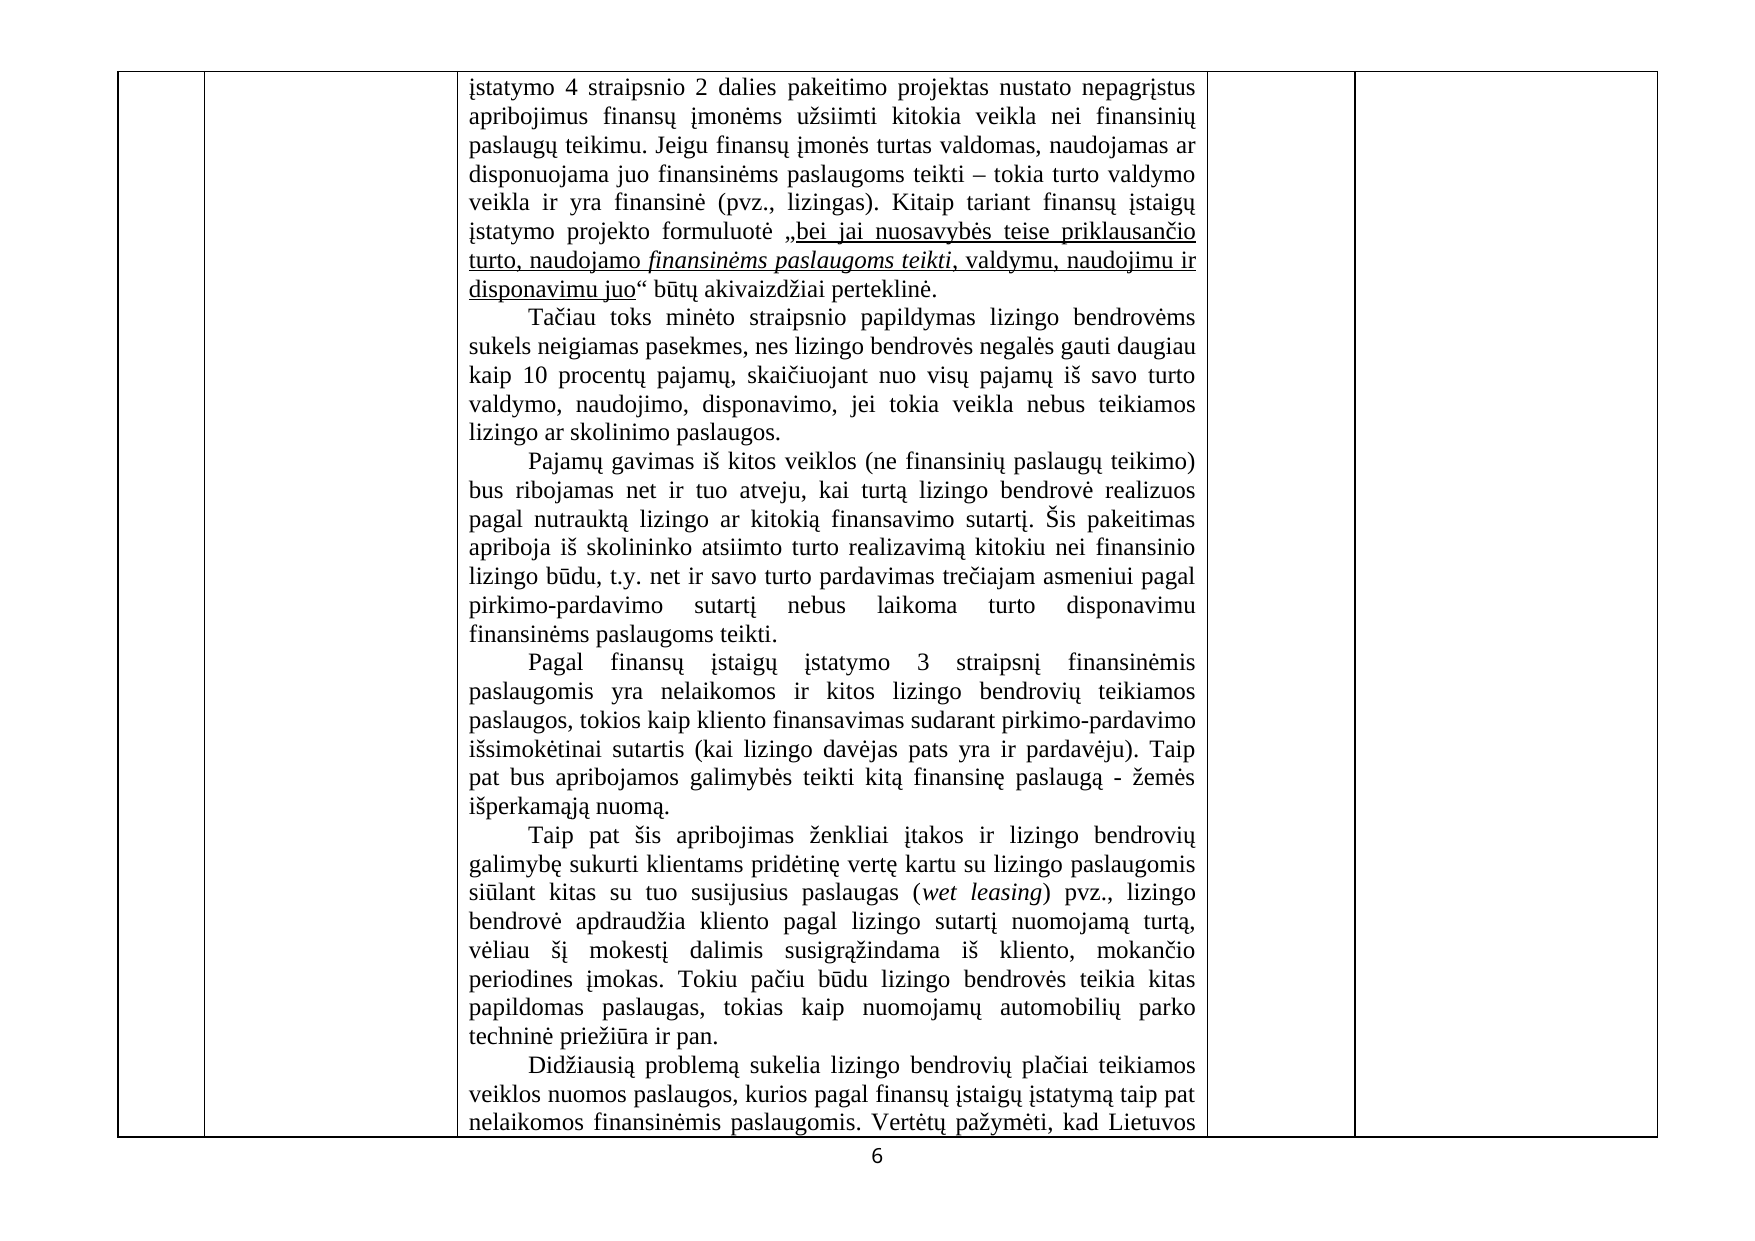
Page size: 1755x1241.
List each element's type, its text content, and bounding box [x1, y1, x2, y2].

table_cell [1356, 72, 1657, 1136]
table_cell [119, 72, 204, 1136]
table_cell [1208, 72, 1354, 1136]
table_cell [205, 72, 457, 1136]
table_cell įstatymo 4 straipsnio 2 dalies pakeitimo projektas nustato nepagrįstus apribojimus finansų įmonėms užsiimti kitokia veikla nei finansinių paslaugų teikimu. Jeigu finansų įmonės turtas valdomas, naudojamas ar disponuojama juo finansinėms paslaugoms teikti – tokia turto valdymo veikla ir yra finansinė (pvz., lizingas). Kitaip tariant finansų įstaigų įstatymo projekto formuluotė „bei jai nuosavybės teise priklausančio turto, naudojamo finansinėms paslaugoms teikti, valdymu, naudojimu ir disponavimu juo“ būtų akivaizdžiai perteklinė. Tačiau toks minėto straipsnio papildymas lizingo bendrovėms sukels neigiamas pasekmes, nes lizingo bendrovės negalės gauti daugiau kaip 10 procentų pajamų, skaičiuojant nuo visų pajamų iš savo turto valdymo, naudojimo, disponavimo, jei tokia veikla nebus teikiamos lizingo ar skolinimo paslaugos. Pajamų gavimas iš kitos veiklos (ne finansinių paslaugų teikimo) bus ribojamas net ir tuo atveju, kai turtą lizingo bendrovė realizuos pagal nutrauktą lizingo ar kitokią finansavimo sutartį. Šis pakeitimas apriboja iš skolininko atsiimto turto realizavimą kitokiu nei finansinio lizingo būdu, t.y. net ir savo turto pardavimas trečiajam asmeniui pagal pirkimo-pardavimo sutartį nebus laikoma turto disponavimu finansinėms paslaugoms teikti. Pagal finansų įstaigų įstatymo 3 straipsnį finansinėmis paslaugomis yra nelaikomos ir kitos lizingo bendrovių teikiamos paslaugos, tokios kaip kliento finansavimas sudarant pirkimo-pardavimo išsimokėtinai sutartis (kai lizingo davėjas pats yra ir pardavėju). Taip pat bus apribojamos galimybės teikti kitą finansinę paslaugą - žemės išperkamąją nuomą. Taip pat šis apribojimas ženkliai įtakos ir lizingo bendrovių galimybę sukurti klientams pridėtinę vertę kartu su lizingo paslaugomis siūlant kitas su tuo susijusius paslaugas (wet leasing) pvz., lizingo bendrovė apdraudžia kliento pagal lizingo sutartį nuomojamą turtą, vėliau šį mokestį dalimis susigrąžindama iš kliento, mokančio periodines įmokas. Tokiu pačiu būdu lizingo bendrovės teikia kitas papildomas paslaugas, tokias kaip nuomojamų automobilių parko techninė priežiūra ir pan. Didžiausią problemą sukelia lizingo bendrovių plačiai teikiamos veiklos nuomos paslaugos, kurios pagal finansų įstaigų įstatymą taip pat nelaikomos finansinėmis paslaugomis. Vertėtų pažymėti, kad Lietuvos [458, 72, 1207, 1136]
